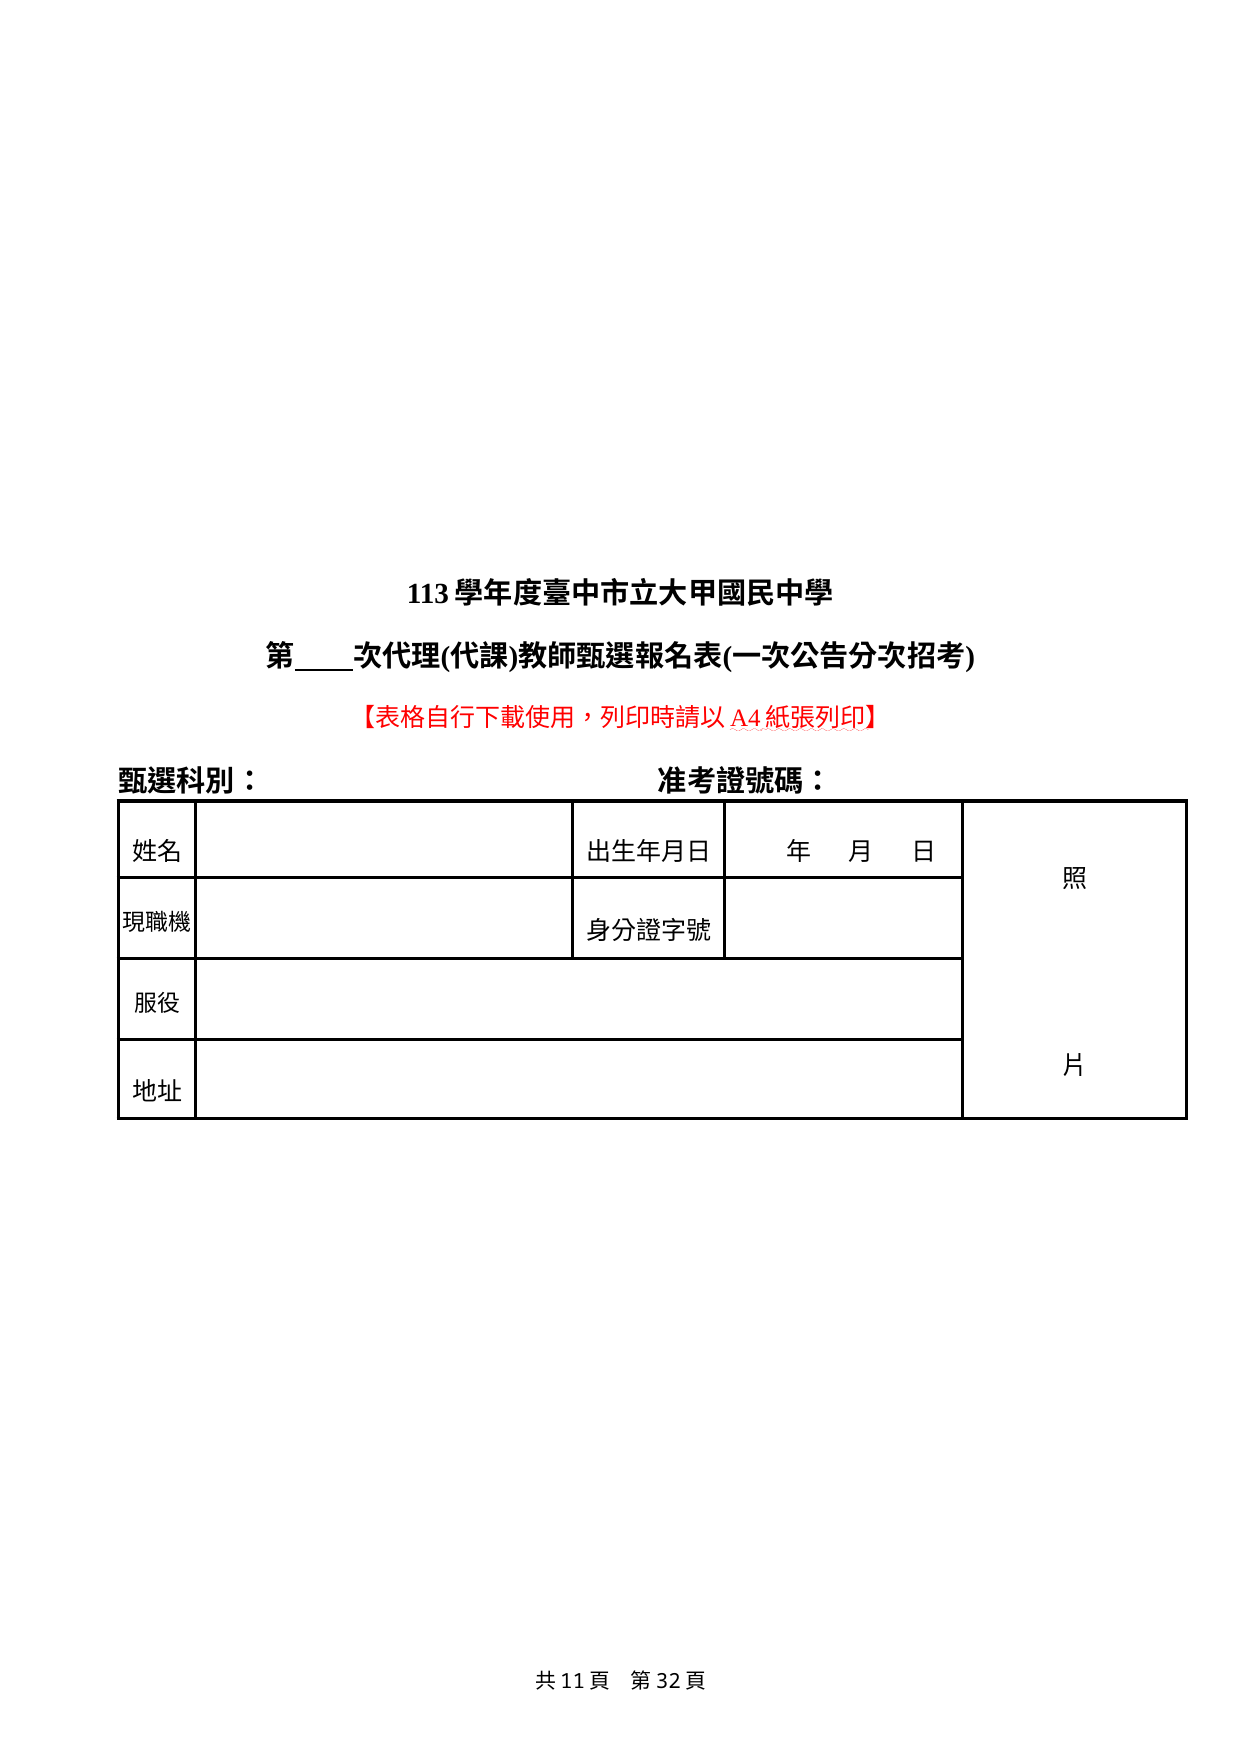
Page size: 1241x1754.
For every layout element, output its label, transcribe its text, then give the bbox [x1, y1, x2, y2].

table_header [197, 803, 571, 876]
table_cell [726, 879, 961, 957]
table_cell 身分證字號 [574, 879, 723, 957]
table_cell [197, 879, 571, 957]
table_cell 地址 [120, 1041, 194, 1117]
text 113學年度臺中市立大甲國民中學 [118, 549, 1122, 612]
table_header 照 片 [964, 803, 1185, 1117]
table_header 出生年月日 [574, 803, 723, 876]
table_header 年 月 日 [726, 803, 961, 876]
table_header 姓名 [120, 803, 194, 876]
table_cell 服役 情形 [120, 960, 194, 1038]
table_cell 現職機關學校 [120, 879, 194, 957]
table_cell □免役 □役畢 □服役中 [197, 960, 961, 1038]
table_cell [197, 1041, 961, 1117]
text 【表格自行下載使用，列印時請以A4紙張列印】 [118, 674, 1122, 737]
text 第 次代理(代課)教師甄選報名表(一次公告分次招考) [118, 612, 1122, 674]
text 甄選科別： 准考證號碼： [118, 737, 1122, 799]
